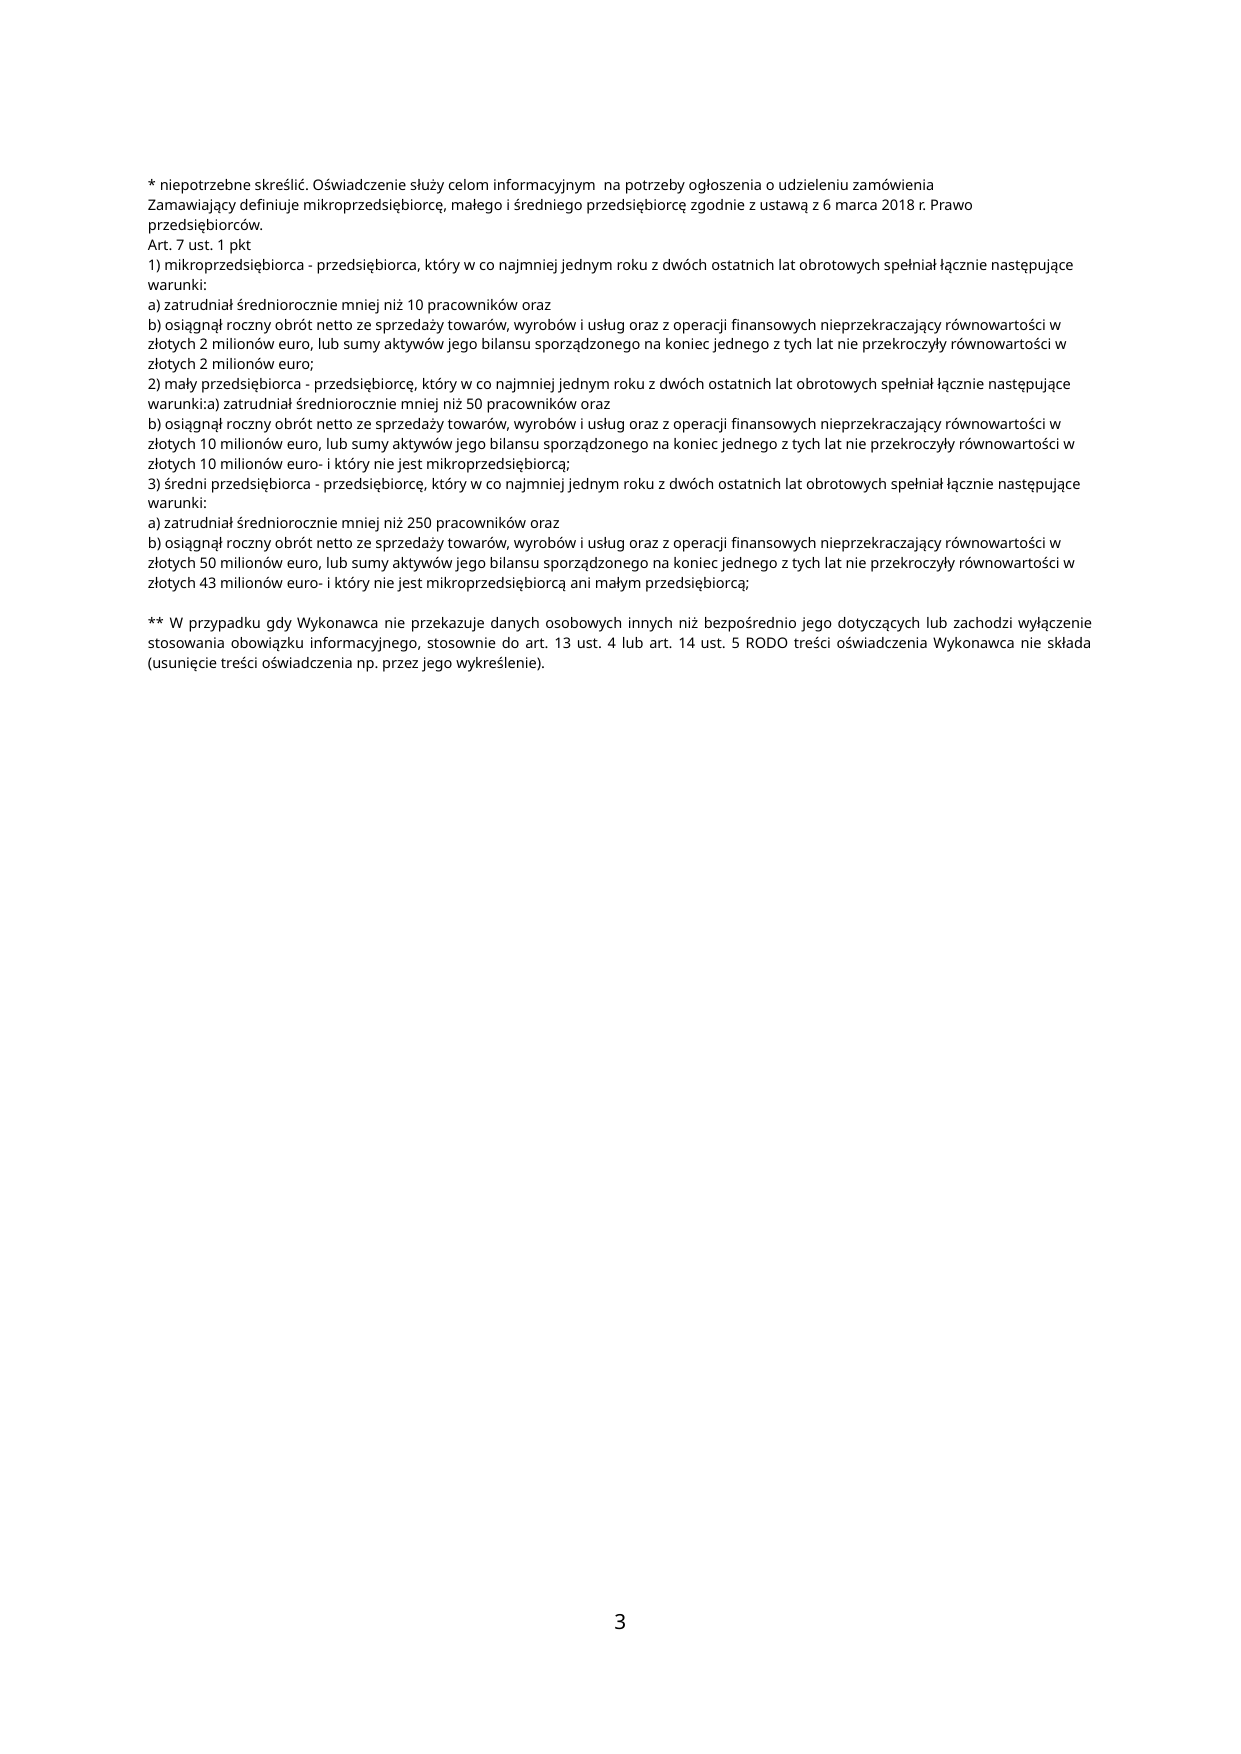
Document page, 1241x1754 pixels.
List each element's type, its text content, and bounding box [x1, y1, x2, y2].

text Zamawiający definiuje mikroprzedsiębiorcę, małego i średniego przedsiębiorcę zgodnie z ustawą z 6 marca 2018 r. Prawo przedsiębiorców. Art. 7 ust. 1 pkt 1) mikroprzedsiębiorca - przedsiębiorca, który w co najmniej jednym roku z dwóch ostatnich lat obrotowych spełniał łącznie następujące warunki: a) zatrudniał średniorocznie mniej niż 10 pracowników oraz b) osiągnął roczny obrót netto ze sprzedaży towarów, wyrobów i usług oraz z operacji finansowych nieprzekraczający równowartości w złotych 2 milionów euro, lub sumy aktywów jego bilansu sporządzonego na koniec jednego z tych lat nie przekroczyły równowartości w złotych 2 milionów euro; 2) mały przedsiębiorca - przedsiębiorcę, który w co najmniej jednym roku z dwóch ostatnich lat obrotowych spełniał łącznie następujące warunki:a) zatrudniał średniorocznie mniej niż 50 pracowników oraz [148, 195, 1093, 414]
text a) zatrudniał średniorocznie mniej niż 250 pracowników oraz [148, 513, 1093, 533]
text b) osiągnął roczny obrót netto ze sprzedaży towarów, wyrobów i usług oraz z operacji finansowych nieprzekraczający równowartości w złotych 10 milionów euro, lub sumy aktywów jego bilansu sporządzonego na koniec jednego z tych lat nie przekroczyły równowartości w złotych 10 milionów euro- i który nie jest mikroprzedsiębiorcą; 3) średni przedsiębiorca - przedsiębiorcę, który w co najmniej jednym roku z dwóch ostatnich lat obrotowych spełniał łącznie następujące warunki: [148, 414, 1093, 513]
text * niepotrzebne skreślić. Oświadczenie służy celom informacyjnym na potrzeby ogłoszenia o udzieleniu zamówienia [148, 175, 1093, 195]
text b) osiągnął roczny obrót netto ze sprzedaży towarów, wyrobów i usług oraz z operacji finansowych nieprzekraczający równowartości w złotych 50 milionów euro, lub sumy aktywów jego bilansu sporządzonego na koniec jednego z tych lat nie przekroczyły równowartości w złotych 43 milionów euro- i który nie jest mikroprzedsiębiorcą ani małym przedsiębiorcą; [148, 533, 1093, 593]
text ** W przypadku gdy Wykonawca nie przekazuje danych osobowych innych niż bezpośrednio jego dotyczących lub zachodzi wyłączenie stosowania obowiązku informacyjnego, stosownie do art. 13 ust. 4 lub art. 14 ust. 5 RODO treści oświadczenia Wykonawca nie składa (usunięcie treści oświadczenia np. przez jego wykreślenie). [148, 613, 1093, 672]
